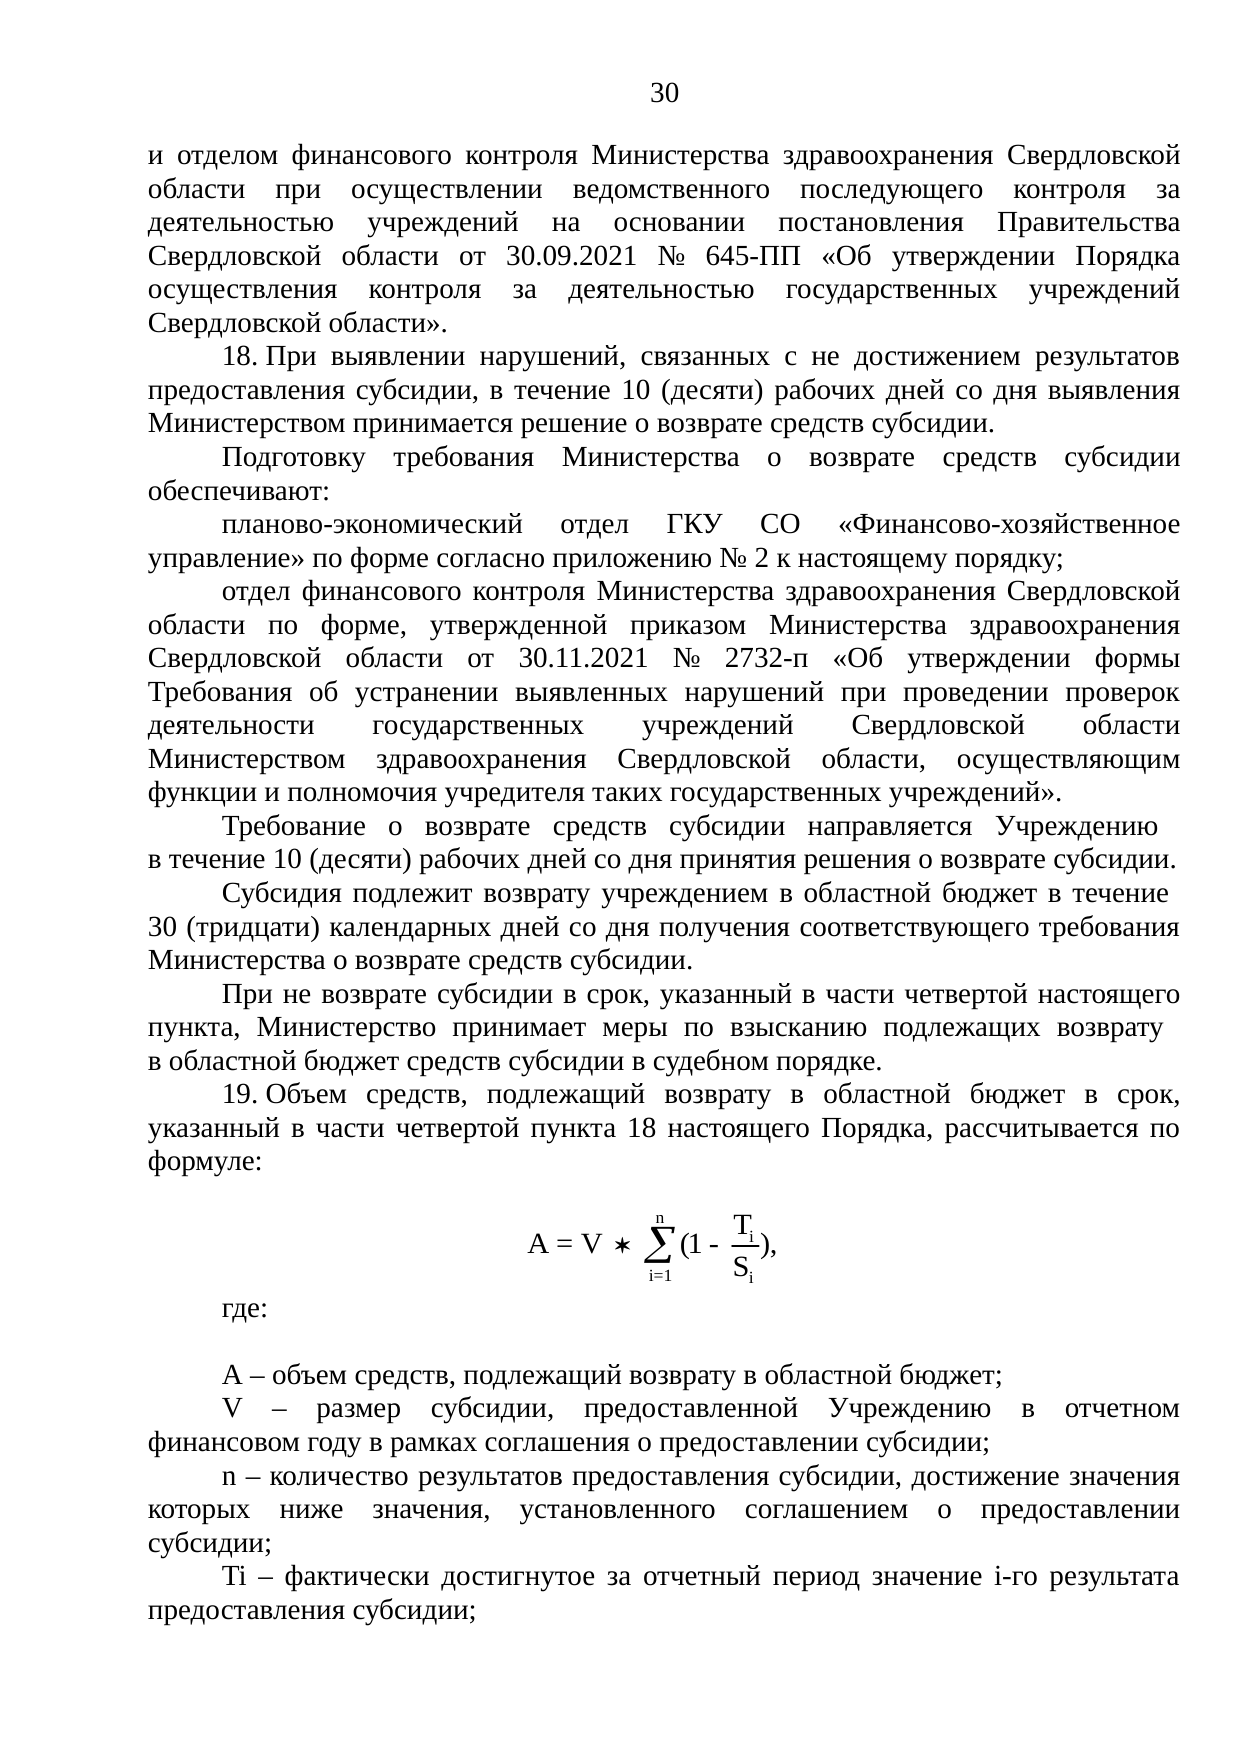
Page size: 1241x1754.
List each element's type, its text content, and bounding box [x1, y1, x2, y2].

text V – размер субсидии, предоставленной Учреждению в отчетном финансовом году в рамках соглашения о предоставлении субсидии; [148, 1391, 1181, 1458]
text где: [148, 1290, 1181, 1323]
text отдел финансового контроля Министерства здравоохранения Свердловской области по форме, утвержденной приказом Министерства здравоохранения Свердловской области от 30.11.2021 № 2732-п «Об утверждении формы Требования об устранении выявленных нарушений при проведении проверок деятельности государственных учреждений Свердловской области Министерством здравоохранения Свердловской области, осуществляющим функции и полномочия учредителя таких государственных учреждений». [148, 573, 1181, 808]
text 19. Объем средств, подлежащий возврату в областной бюджет в срок, указанный в части четвертой пункта 18 настоящего Порядка, рассчитывается по формуле: [148, 1076, 1181, 1177]
text Требование о возврате средств субсидии направляется Учреждению в течение 10 (десяти) рабочих дней со дня принятия решения о возврате субсидии. [148, 808, 1181, 875]
text А – объем средств, подлежащий возврату в областной бюджет; [148, 1357, 1181, 1391]
text Субсидия подлежит возврату учреждением в областной бюджет в течение 30 (тридцати) календарных дней со дня получения соответствующего требования Министерства о возврате средств субсидии. [148, 875, 1181, 976]
text При не возврате субсидии в срок, указанный в части четвертой настоящего пункта, Министерство принимает меры по взысканию подлежащих возврату в областной бюджет средств субсидии в судебном порядке. [148, 976, 1181, 1076]
text 18. При выявлении нарушений, связанных с не достижением результатов предоставления субсидии, в течение 10 (десяти) рабочих дней со дня выявления Министерством принимается решение о возврате средств субсидии. [148, 338, 1181, 439]
text и отделом финансового контроля Министерства здравоохранения Свердловской области при осуществлении ведомственного последующего контроля за деятельностью учреждений на основании постановления Правительства Свердловской области от 30.09.2021 № 645-ПП «Об утверждении Порядка осуществления контроля за деятельностью государственных учреждений Свердловской области». [148, 137, 1181, 338]
text Подготовку требования Министерства о возврате средств субсидии обеспечивают: [148, 439, 1181, 506]
text n – количество результатов предоставления субсидии, достижение значения которых ниже значения, установленного соглашением о предоставлении субсидии; [148, 1458, 1181, 1558]
text Ti – фактически достигнутое за отчетный период значение i-го результата предоставления субсидии; [148, 1558, 1181, 1625]
text планово-экономический отдел ГКУ СО «Финансово-хозяйственное управление» по форме согласно приложению № 2 к настоящему порядку; [148, 506, 1181, 573]
